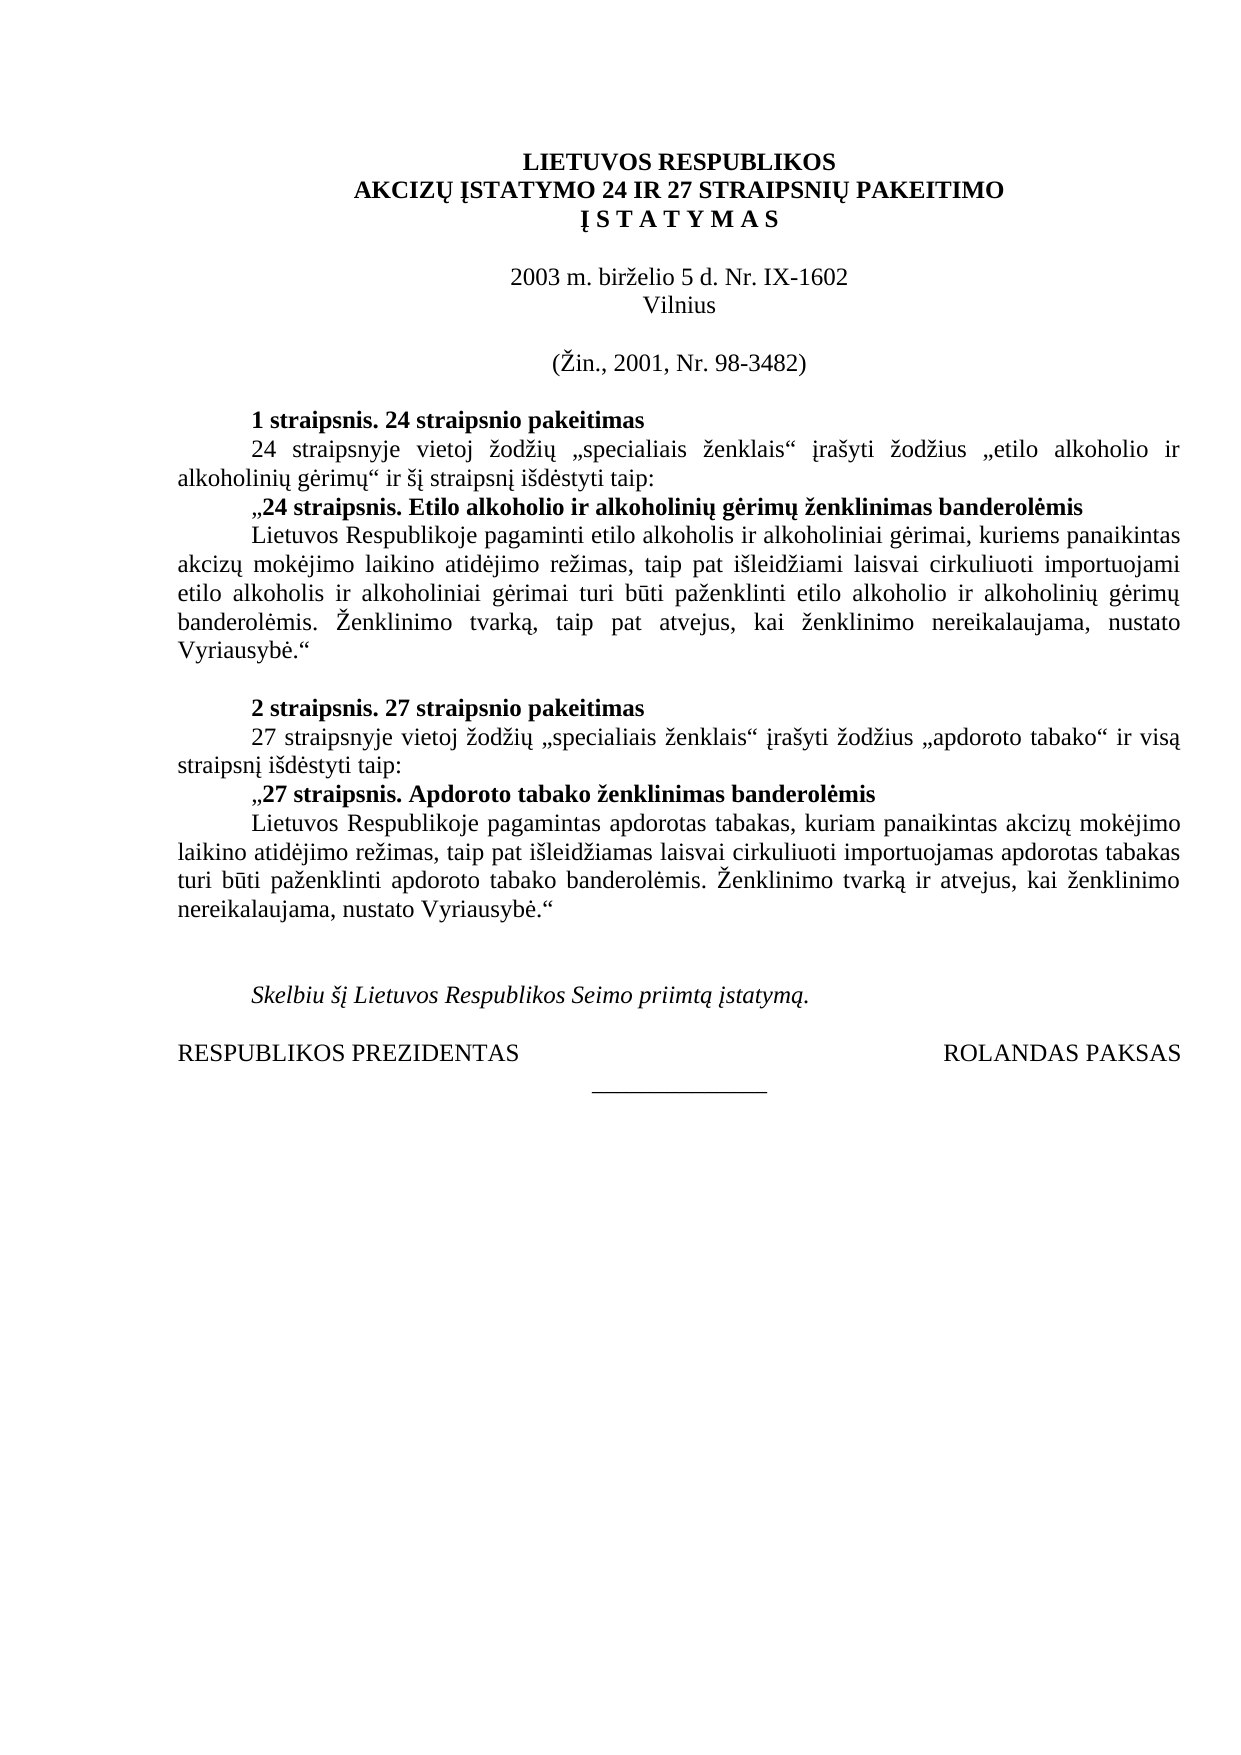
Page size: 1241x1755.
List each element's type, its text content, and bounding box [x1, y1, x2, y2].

text 27 straipsnyje vietoj žodžių „specialiais ženklais“ įrašyti žodžius „apdoroto tabako“ ir visą straipsnį išdėstyti taip: [177, 722, 1181, 779]
text Lietuvos Respublikoje pagaminti etilo alkoholis ir alkoholiniai gėrimai, kuriems panaikintas akcizų mokėjimo laikino atidėjimo režimas, taip pat išleidžiami laisvai cirkuliuoti importuojami etilo alkoholis ir alkoholiniai gėrimai turi būti paženklinti etilo alkoholio ir alkoholinių gėrimų banderolėmis. Ženklinimo tvarką, taip pat atvejus, kai ženklinimo nereikalaujama, nustato Vyriausybė.“ [177, 521, 1181, 664]
text Vilnius [177, 291, 1181, 319]
text 2003 m. birželio 5 d. Nr. IX-1602 [177, 262, 1181, 291]
text RESPUBLIKOS PREZIDENTAS ROLANDAS PAKSAS [177, 1038, 1181, 1067]
text 2 straipsnis. 27 straipsnio pakeitimas [177, 693, 1181, 722]
text Lietuvos Respublikoje pagamintas apdorotas tabakas, kuriam panaikintas akcizų mokėjimo laikino atidėjimo režimas, taip pat išleidžiamas laisvai cirkuliuoti importuojamas apdorotas tabakas turi būti paženklinti apdoroto tabako banderolėmis. Ženklinimo tvarką ir atvejus, kai ženklinimo nereikalaujama, nustato Vyriausybė.“ [177, 808, 1181, 923]
text AKCIZŲ ĮSTATYMO 24 IR 27 STRAIPSNIŲ PAKEITIMO [177, 176, 1181, 204]
text ______________ [177, 1067, 1181, 1096]
text „24 straipsnis. Etilo alkoholio ir alkoholinių gėrimų ženklinimas banderolėmis [177, 492, 1181, 521]
text Į S T A T Y M A S [177, 204, 1181, 233]
text „27 straipsnis. Apdoroto tabako ženklinimas banderolėmis [177, 779, 1181, 808]
text Skelbiu šį Lietuvos Respublikos Seimo priimtą įstatymą. [177, 981, 1181, 1009]
text LIETUVOS RESPUBLIKOS [177, 147, 1181, 176]
text (Žin., 2001, Nr. 98-3482) [177, 348, 1181, 377]
text 1 straipsnis. 24 straipsnio pakeitimas [177, 406, 1181, 434]
text 24 straipsnyje vietoj žodžių „specialiais ženklais“ įrašyti žodžius „etilo alkoholio ir alkoholinių gėrimų“ ir šį straipsnį išdėstyti taip: [177, 434, 1181, 492]
